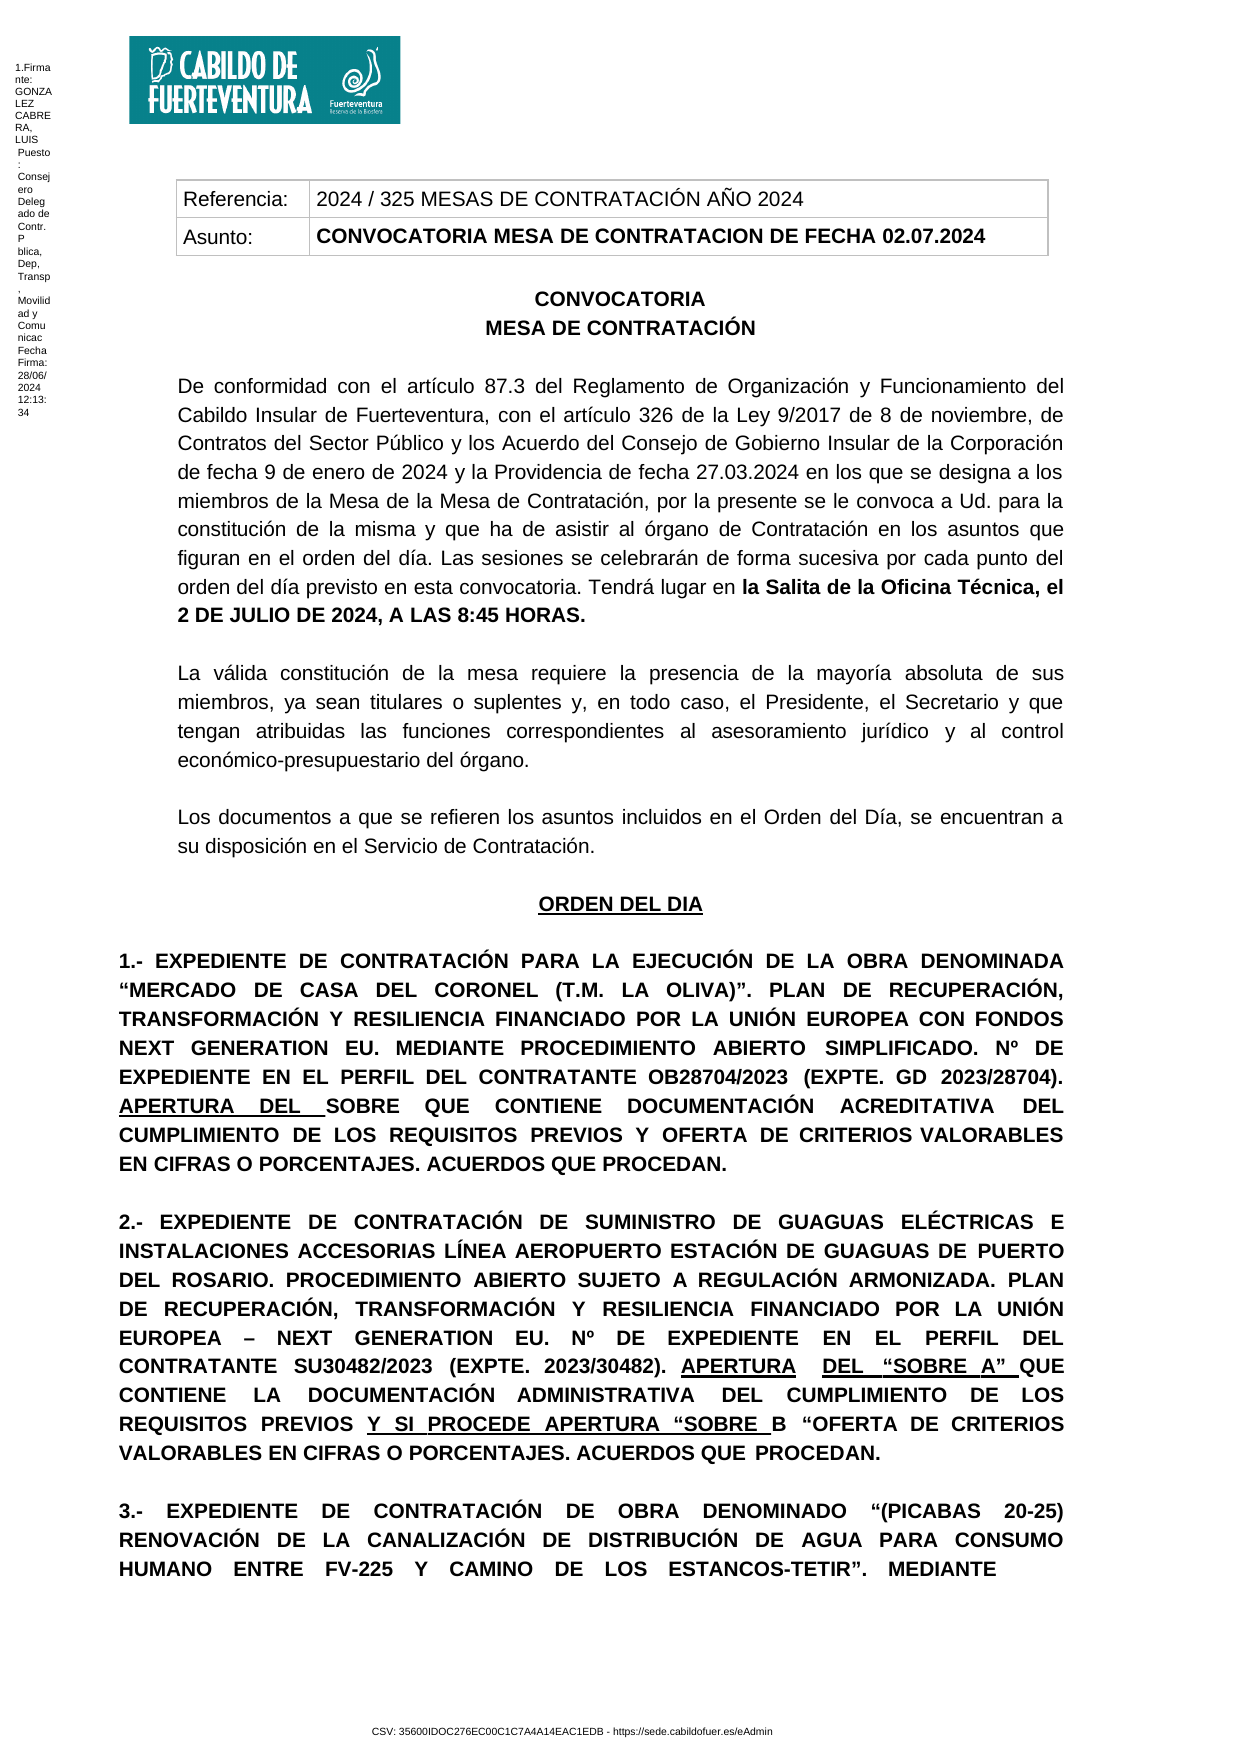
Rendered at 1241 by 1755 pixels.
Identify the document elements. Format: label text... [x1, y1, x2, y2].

text ORDEN DEL DIA [119, 892, 1123, 916]
text 1.- EXPEDIENTE DE CONTRATACIÓN PARA LA EJECUCIÓN DE LA OBRA DENOMINADA “MERCADO DE CASA DEL CORONEL (T.M. LA OLIVA)”. PLAN DE RECUPERACIÓN, TRANSFORMACIÓN Y RESILIENCIA FINANCIADO POR LA UNIÓN EUROPEA CON FONDOS NEXT GENERATION EU. MEDIANTE PROCEDIMIENTO ABIERTO SIMPLIFICADO. Nº DE EXPEDIENTE EN EL PERFIL DEL CONTRATANTE OB28704/2023 (EXPTE. GD 2023/28704). APERTURA DEL SOBRE QUE CONTIENE DOCUMENTACIÓN ACREDITATIVA DEL CUMPLIMIENTO DE LOS REQUISITOS PREVIOS Y OFERTA DE CRITERIOS VALORABLES EN CIFRAS O PORCENTAJES. ACUERDOS QUE PROCEDAN. [119, 949, 1064, 1176]
text De conformidad con el artículo 87.3 del Reglamento de Organización y Funcionamiento del Cabildo Insular de Fuerteventura, con el artículo 326 de la Ley 9/2017 de 8 de noviembre, de Contratos del Sector Público y los Acuerdo del Consejo de Gobierno Insular de la Corporación de fecha 9 de enero de 2024 y la Providencia de fecha 27.03.2024 en los que se designa a los miembros de la Mesa de la Mesa de Contratación, por la presente se le convoca a Ud. para la constitución de la misma y que ha de asistir al órgano de Contratación en los asuntos que figuran en el orden del día. Las sesiones se celebrarán de forma sucesiva por cada punto del orden del día previsto en esta convocatoria. Tendrá lugar en la Salita de la Oficina Técnica, el 2 DE JULIO DE 2024, A LAS 8:45 HORAS. [177, 374, 1064, 627]
text CONVOCATORIA MESA DE CONTRATACIÓN [485, 287, 756, 340]
table_cell Asunto: [177, 218, 309, 254]
text Los documentos a que se refieren los asuntos incluidos en el Orden del Día, se encuentran a su disposición en el Servicio de Contratación. [177, 805, 1064, 858]
text 2.- EXPEDIENTE DE CONTRATACIÓN DE SUMINISTRO DE GUAGUAS ELÉCTRICAS E INSTALACIONES ACCESORIAS LÍNEA AEROPUERTO ESTACIÓN DE GUAGUAS DE PUERTO DEL ROSARIO. PROCEDIMIENTO ABIERTO SUJETO A REGULACIÓN ARMONIZADA. PLAN DE RECUPERACIÓN, TRANSFORMACIÓN Y RESILIENCIA FINANCIADO POR LA UNIÓN EUROPEA – NEXT GENERATION EU. Nº DE EXPEDIENTE EN EL PERFIL DEL CONTRATANTE SU30482/2023 (EXPTE. 2023/30482). APERTURA DEL “SOBRE A” QUE CONTIENE LA DOCUMENTACIÓN ADMINISTRATIVA DEL CUMPLIMIENTO DE LOS REQUISITOS PREVIOS Y SI PROCEDE APERTURA “SOBRE B “OFERTA DE CRITERIOS VALORABLES EN CIFRAS O PORCENTAJES. ACUERDOS QUE PROCEDAN. [119, 1209, 1064, 1465]
text La válida constitución de la mesa requiere la presencia de la mayoría absoluta de sus miembros, ya sean titulares o suplentes y, en todo caso, el Presidente, el Secretario y que tengan atribuidas las funciones correspondientes al asesoramiento jurídico y al control económico-presupuestario del órgano. [177, 661, 1064, 772]
text Puesto: Consejero Delegado de Contr. P blica, Dep, Transp, Movilidad y Comunicac Fecha Firma: 28/06/2024 12:13:34 [18, 146, 51, 418]
table_header 2024 / 325 MESAS DE CONTRATACIÓN AÑO 2024 [310, 181, 1047, 217]
table_header Referencia: [177, 181, 309, 217]
text 1.Firmante: GONZALEZ CABRERA, LUIS [15, 62, 52, 146]
text 3.- EXPEDIENTE DE CONTRATACIÓN DE OBRA DENOMINADO “(PICABAS 20-25) RENOVACIÓN DE LA CANALIZACIÓN DE DISTRIBUCIÓN DE AGUA PARA CONSUMO HUMANO ENTRE FV-225 Y CAMINO DE LOS ESTANCOS-TETIR”. MEDIANTE [119, 1499, 1064, 1581]
table_cell CONVOCATORIA MESA DE CONTRATACION DE FECHA 02.07.2024 [310, 218, 1047, 254]
